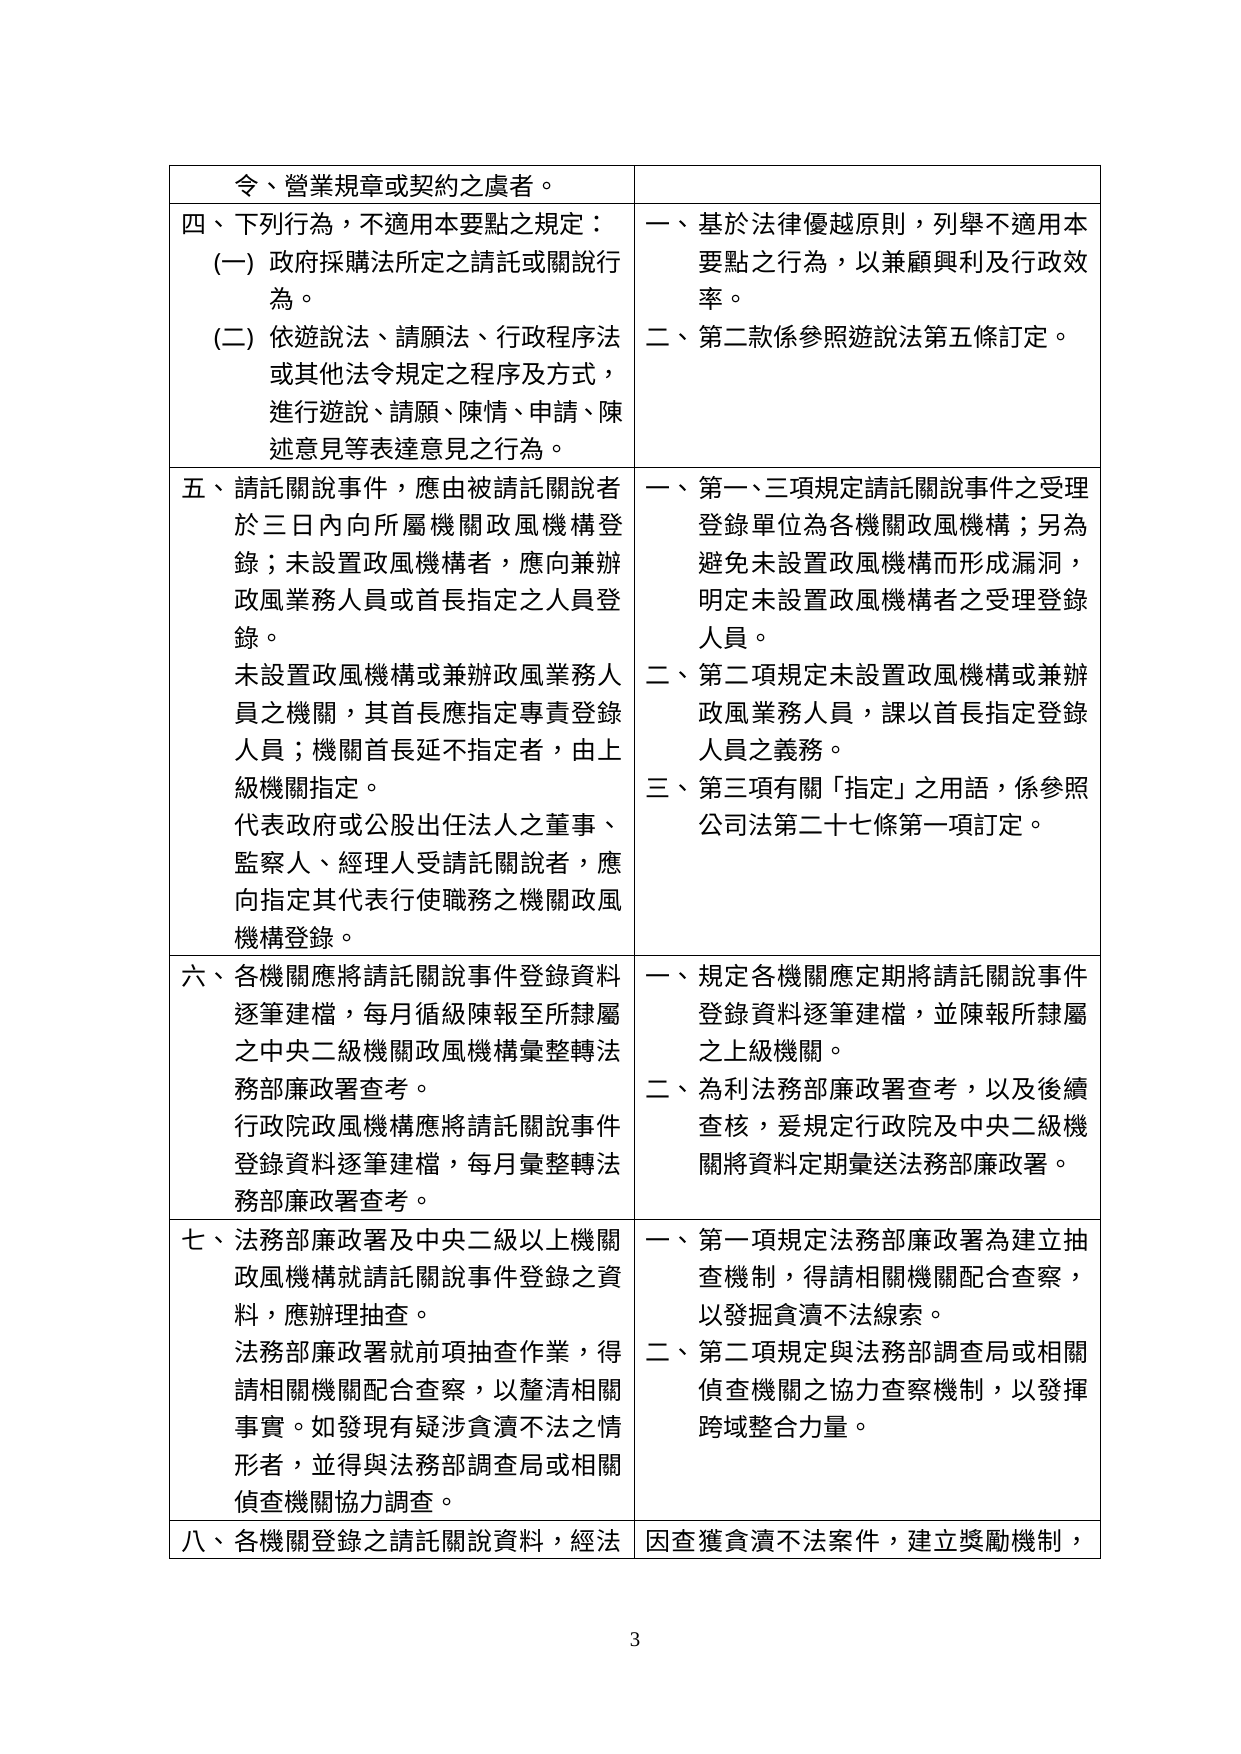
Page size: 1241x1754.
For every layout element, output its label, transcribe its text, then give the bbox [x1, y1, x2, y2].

table_cell [635, 166, 1100, 203]
table_cell 令、營業規章或契約之虞者。 [170, 166, 634, 203]
table_cell 第一項規定法務部廉政署為建立抽查機制，得請相關機關配合查察，以發掘貪瀆不法線索。 第二項規定與法務部調查局或相關偵查機關之協力查察機制，以發揮跨域整合力量。 [635, 1220, 1100, 1520]
table_cell 因查獲貪瀆不法案件，建立獎勵機制， [635, 1521, 1100, 1558]
table_cell 基於法律優越原則，列舉不適用本要點之行為，以兼顧興利及行政效率。 第二款係參照遊說法第五條訂定。 [635, 204, 1100, 467]
table_cell 各機關應將請託關說事件登錄資料逐筆建檔，每月循級陳報至所隸屬之中央二級機關政風機構彙整轉法務部廉政署查考。 行政院政風機構應將請託關說事件登錄資料逐筆建檔，每月彙整轉法務部廉政署查考。 [170, 956, 634, 1219]
table_cell 規定各機關應定期將請託關說事件登錄資料逐筆建檔，並陳報所隸屬之上級機關。 為利法務部廉政署查考，以及後續查核，爰規定行政院及中央二級機關將資料定期彙送法務部廉政署。 [635, 956, 1100, 1219]
table_cell 法務部廉政署及中央二級以上機關政風機構就請託關說事件登錄之資料，應辦理抽查。 法務部廉政署就前項抽查作業，得請相關機關配合查察，以釐清相關事實。如發現有疑涉貪瀆不法之情形者，並得與法務部調查局或相關偵查機關協力調查。 [170, 1220, 634, 1520]
table_cell 各機關登錄之請託關說資料，經法 [170, 1521, 634, 1558]
table_cell 下列行為，不適用本要點之規定： 政府採購法所定之請託或關說行為。 依遊說法、請願法、行政程序法或其他法令規定之程序及方式，進行遊說、請願、陳情、申請、陳述意見等表達意見之行為。 [170, 204, 634, 467]
table_cell 第一、三項規定請託關說事件之受理登錄單位為各機關政風機構；另為避免未設置政風機構而形成漏洞，明定未設置政風機構者之受理登錄人員。 第二項規定未設置政風機構或兼辦政風業務人員，課以首長指定登錄人員之義務。 第三項有關「指定」之用語，係參照公司法第二十七條第一項訂定。 [635, 468, 1100, 955]
table_cell 請託關說事件，應由被請託關說者於三日內向所屬機關政風機構登錄；未設置政風機構者，應向兼辦政風業務人員或首長指定之人員登錄。 未設置政風機構或兼辦政風業務人員之機關，其首長應指定專責登錄人員；機關首長延不指定者，由上級機關指定。 代表政府或公股出任法人之董事、監察人、經理人受請託關說者，應向指定其代表行使職務之機關政風機構登錄。 [170, 468, 634, 955]
